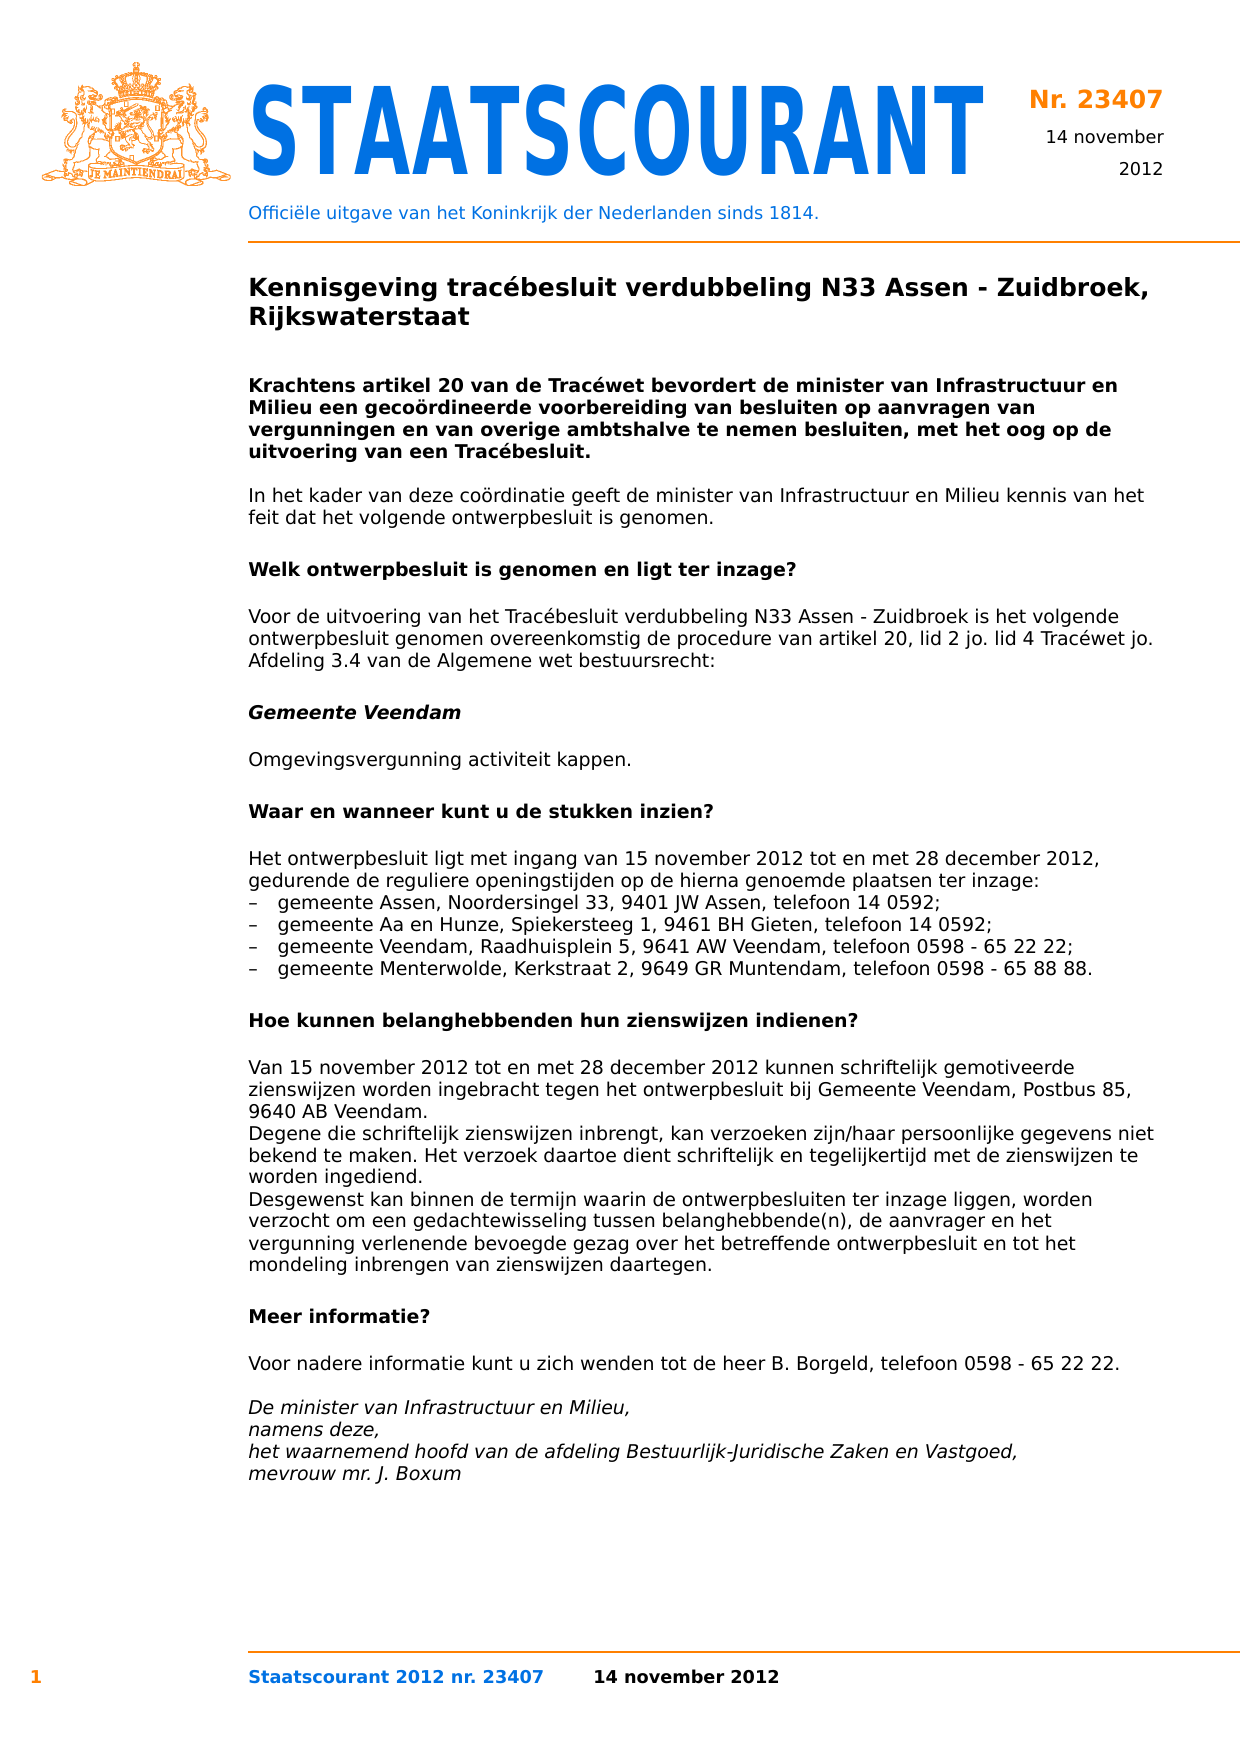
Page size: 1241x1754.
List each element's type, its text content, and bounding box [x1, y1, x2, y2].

text Krachtens artikel 20 van de Tracéwet bevordert de minister van Infrastructuur en Milieu een gecoördineerde voorbereiding van besluiten op aanvragen van vergunningen en van overige ambtshalve te nemen besluiten, met het oog op de uitvoering van een Tracébesluit. [248, 375, 1163, 463]
text Van 15 november 2012 tot en met 28 december 2012 kunnen schriftelijk gemotiveerde zienswijzen worden ingebracht tegen het ontwerpbesluit bij Gemeente Veendam, Postbus 85, 9640 AB Veendam. [248, 1057, 1163, 1122]
subtitle Welk ontwerpbesluit is genomen en ligt ter inzage? [248, 559, 1163, 581]
subtitle Kennisgeving tracébesluit verdubbeling N33 Assen - Zuidbroek, Rijkswaterstaat [248, 273, 1163, 331]
table_header Nr. 23407 [998, 62, 1240, 121]
picture [41, 62, 231, 186]
text – gemeente Menterwolde, Kerkstraat 2, 9649 GR Muntendam, telefoon 0598 - 65 88 88. [248, 958, 1163, 979]
text Voor nadere informatie kunt u zich wenden tot de heer B. Borgeld, telefoon 0598 - 65 22 22. [248, 1353, 1163, 1375]
table_cell 2012 [998, 153, 1240, 203]
subtitle Meer informatie? [248, 1306, 1163, 1328]
text Degene die schriftelijk zienswijzen inbrengt, kan verzoeken zijn/haar persoonlijke gegevens niet bekend te maken. Het verzoek daartoe dient schriftelijk en tegelijkertijd met de zienswijzen te worden ingediend. [248, 1122, 1163, 1188]
table_cell 14 november [998, 121, 1240, 153]
table_cell Officiële uitgave van het Koninkrijk der Nederlanden sinds 1814. [248, 203, 1240, 241]
text Voor de uitvoering van het Tracébesluit verdubbeling N33 Assen - Zuidbroek is het volgende ontwerpbesluit genomen overeenkomstig de procedure van artikel 20, lid 2 jo. lid 4 Tracéwet jo. Afdeling 3.4 van de Algemene wet bestuursrecht: [248, 606, 1163, 672]
text Desgewenst kan binnen de termijn waarin de ontwerpbesluiten ter inzage liggen, worden verzocht om een gedachtewisseling tussen belanghebbende(n), de aanvrager en het vergunning verlenende bevoegde gezag over het betreffende ontwerpbesluit en tot het mondeling inbrengen van zienswijzen daartegen. [248, 1188, 1163, 1276]
subtitle Waar en wanneer kunt u de stukken inzien? [248, 801, 1163, 823]
subtitle Hoe kunnen belanghebbenden hun zienswijzen indienen? [248, 1009, 1163, 1032]
table_header STAATSCOURANT [248, 62, 998, 203]
text De minister van Infrastructuur en Milieu, namens deze, het waarnemend hoofd van de afdeling Bestuurlijk-Juridische Zaken en Vastgoed, mevrouw mr. J. Boxum [248, 1397, 1163, 1485]
text – gemeente Assen, Noordersingel 33, 9401 JW Assen, telefoon 14 0592; [248, 892, 1163, 914]
subtitle Gemeente Veendam [248, 702, 1163, 724]
text In het kader van deze coördinatie geeft de minister van Infrastructuur en Milieu kennis van het feit dat het volgende ontwerpbesluit is genomen. [248, 485, 1163, 529]
text – gemeente Aa en Hunze, Spiekersteeg 1, 9461 BH Gieten, telefoon 14 0592; [248, 914, 1163, 936]
table_header [25, 62, 248, 241]
text Het ontwerpbesluit ligt met ingang van 15 november 2012 tot en met 28 december 2012, gedurende de reguliere openingstijden op de hierna genoemde plaatsen ter inzage: [248, 848, 1163, 892]
text Omgevingsvergunning activiteit kappen. [248, 749, 1163, 771]
text – gemeente Veendam, Raadhuisplein 5, 9641 AW Veendam, telefoon 0598 - 65 22 22; [248, 936, 1163, 958]
